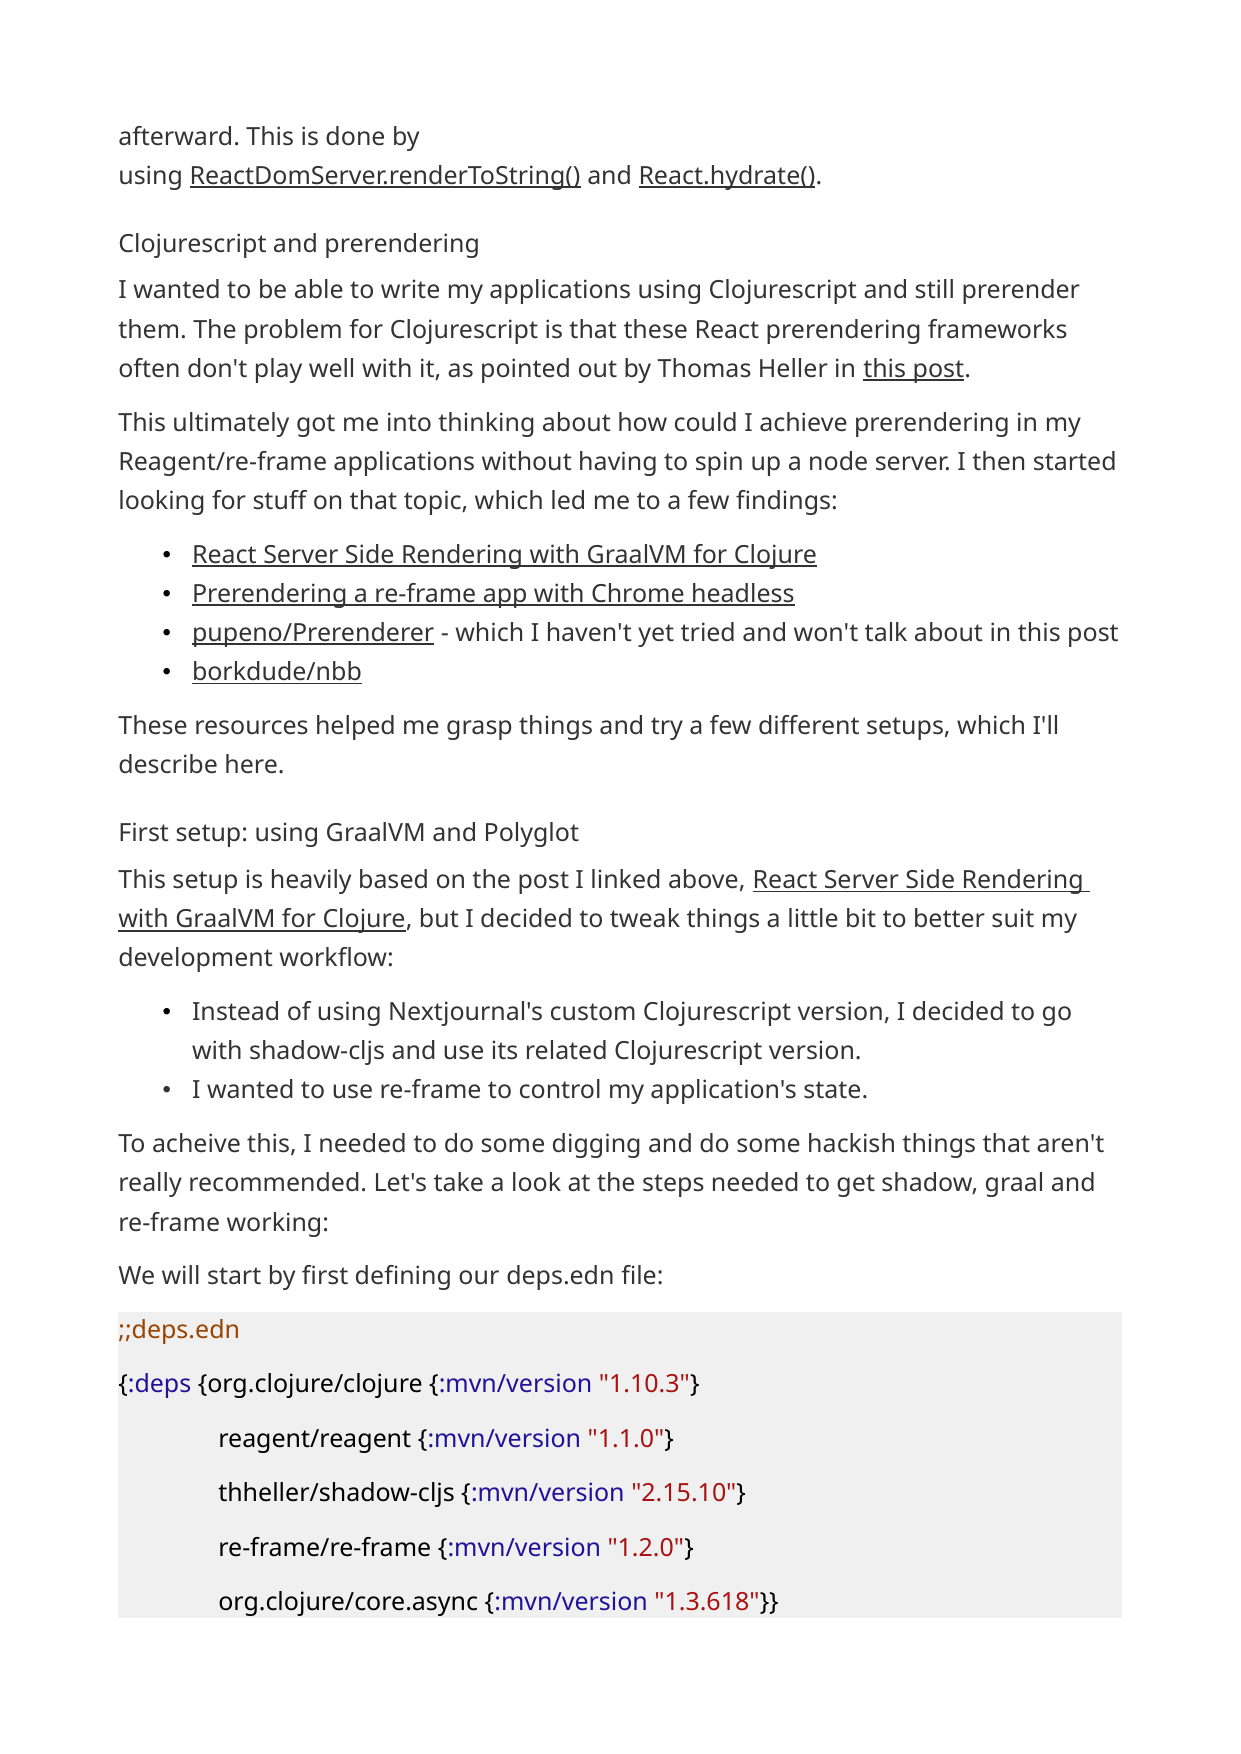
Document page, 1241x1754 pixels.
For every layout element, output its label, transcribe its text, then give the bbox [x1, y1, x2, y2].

list pupeno/Prerenderer - which I haven't yet tried and won't talk about in this post [162, 615, 1122, 649]
text afterward. This is done by using ReactDomServer.renderToString() and React.hydrate(). [118, 118, 1122, 191]
text This ultimately got me into thinking about how could I achieve prerendering in my Reagent/re-frame applications without having to spin up a node server. I then started looking for stuff on that topic, which led me to a few findings: [118, 404, 1122, 517]
subtitle First setup: using GraalVM and Polyglot [118, 815, 1122, 849]
text These resources helped me grasp things and try a few different setups, which I'll describe here. [118, 708, 1122, 781]
text {:deps {org.clojure/clojure {:mvn/version "1.10.3"} [118, 1366, 1122, 1400]
text To acheive this, I needed to do some digging and do some hackish things that aren't really recommended. Let's take a look at the steps needed to get shadow, graal and re-frame working: [118, 1126, 1122, 1238]
text This setup is heavily based on the post I linked above, React Server Side Rendering with GraalVM for Clojure, but I decided to tweak things a little bit to better suit my development workflow: [118, 862, 1122, 974]
list Instead of using Nextjournal's custom Clojurescript version, I decided to go with shadow-cljs and use its related Clojurescript version. [162, 994, 1122, 1067]
text reagent/reagent {:mvn/version "1.1.0"} [118, 1421, 1122, 1455]
list React Server Side Rendering with GraalVM for Clojure [162, 536, 1122, 570]
text ;;deps.edn [118, 1312, 1122, 1346]
subtitle Clojurescript and prerendering [118, 226, 1122, 260]
list Prerendering a re-frame app with Chrome headless [162, 576, 1122, 609]
list borkdude/nbb [162, 654, 1122, 688]
text thheller/shadow-cljs {:mvn/version "2.15.10"} [118, 1475, 1122, 1509]
list I wanted to use re-frame to control my application's state. [162, 1072, 1122, 1106]
text org.clojure/core.async {:mvn/version "1.3.618"}} [118, 1584, 1122, 1618]
text re-frame/re-frame {:mvn/version "1.2.0"} [118, 1529, 1122, 1564]
text We will start by first defining our deps.edn file: [118, 1258, 1122, 1292]
text I wanted to be able to write my applications using Clojurescript and still prerender them. The problem for Clojurescript is that these React prerendering frameworks often don't play well with it, as pointed out by Thomas Heller in this post. [118, 272, 1122, 384]
